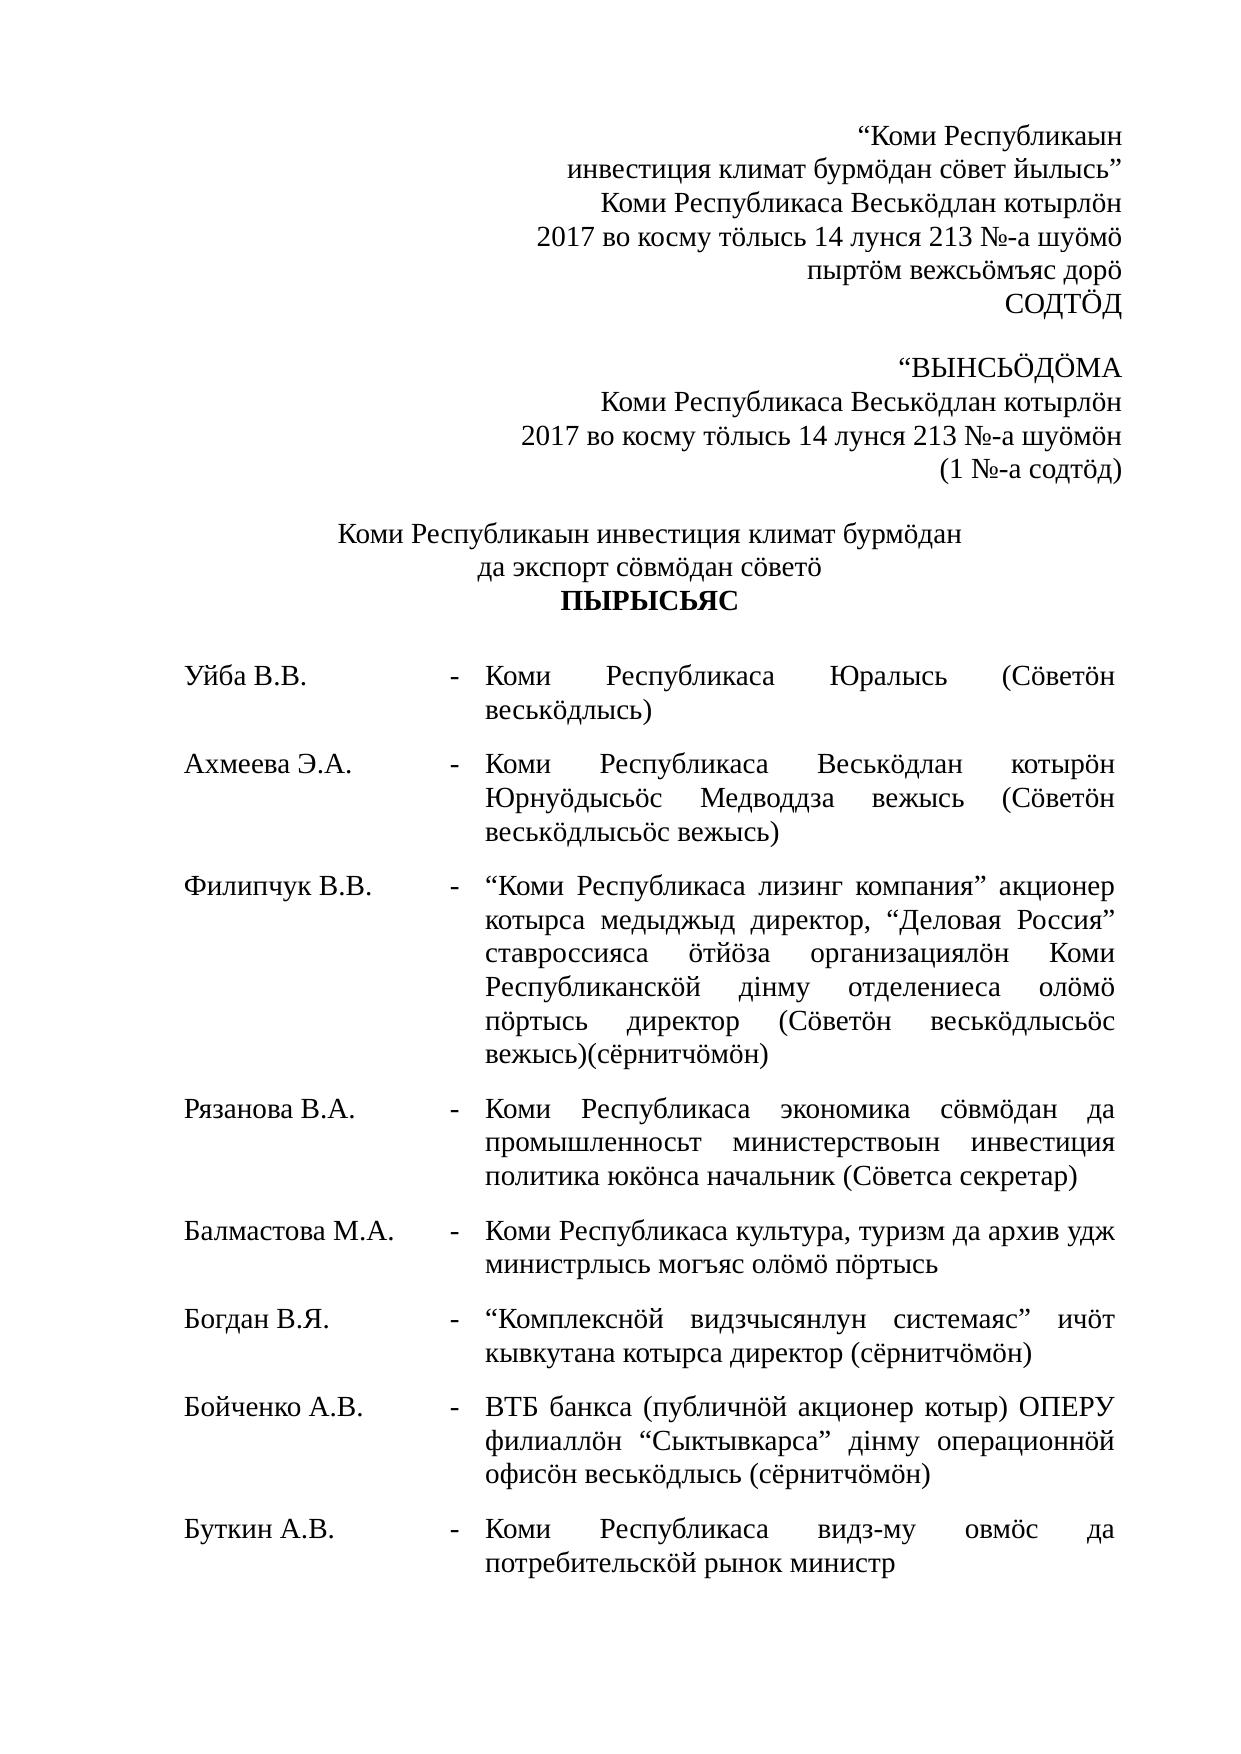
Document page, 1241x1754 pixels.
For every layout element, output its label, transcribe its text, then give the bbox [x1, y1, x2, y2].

table_cell Балмастова М.А. [177, 1202, 443, 1291]
table_cell - [443, 1202, 478, 1291]
table_cell Бойченко А.В. [177, 1379, 443, 1501]
text “Коми Республикаын [177, 118, 1122, 152]
table_cell Коми Республикаса видз-му овмӧс да потребительскӧй рынок министр [479, 1501, 1122, 1589]
text 2017 во косму тӧлысь 14 лунся 213 №-а шуӧмӧн [177, 418, 1122, 451]
table_header Уйба В.В. [177, 648, 443, 736]
table_cell Коми Республикаса экономика сӧвмӧдан да промышленносьт министерствоын инвестиция политика юкӧнса начальник (Сӧветса секретар) [479, 1080, 1122, 1202]
text инвестиция климат бурмӧдан сӧвет йылысь” [177, 152, 1122, 185]
table_cell “Коми Республикаса лизинг компания” акционер котырса медыджыд директор, “Деловая Россия” ставроссияса ӧтйӧза организациялӧн Коми Республиканскӧй дінму отделениеса олӧмӧ пӧртысь директор (Сӧветӧн веськӧдлысьӧс вежысь)(сёрнитчӧмӧн) [479, 858, 1122, 1080]
table_cell Богдан В.Я. [177, 1291, 443, 1379]
text СОДТӦД [177, 286, 1122, 319]
text (1 №-а содтӧд) [177, 451, 1122, 485]
table_cell ВТБ банкса (публичнӧй акционер котыр) ОПЕРУ филиаллӧн “Сыктывкарса” дінму операционнӧй офисӧн веськӧдлысь (сёрнитчӧмӧн) [479, 1379, 1122, 1501]
table_header - [443, 648, 478, 736]
table_cell Рязанова В.А. [177, 1080, 443, 1202]
table_cell - [443, 1379, 478, 1501]
text да экспорт сӧвмӧдан сӧветӧ [177, 549, 1122, 583]
table_cell Коми Республикаса культура, туризм да архив удж министрлысь могъяс олӧмӧ пӧртысь [479, 1202, 1122, 1291]
text Коми Республикаын инвестиция климат бурмӧдан [177, 516, 1122, 549]
table_cell Филипчук В.В. [177, 858, 443, 1080]
table_cell - [443, 858, 478, 1080]
text ПЫРЫСЬЯС [177, 583, 1122, 616]
text “ВЫНСЬӦДӦМА [177, 351, 1122, 384]
text Коми Республикаса Веськӧдлан котырлӧн [177, 185, 1122, 219]
table_cell - [443, 1080, 478, 1202]
table_cell Ахмеева Э.А. [177, 736, 443, 858]
text Коми Республикаса Веськӧдлан котырлӧн [177, 384, 1122, 418]
text 2017 во косму тӧлысь 14 лунся 213 №-а шуӧмӧ [177, 219, 1122, 252]
text пыртӧм вежсьӧмъяс дорӧ [177, 252, 1122, 286]
table_cell Коми Республикаса Веськӧдлан котырӧн Юрнуӧдысьӧс Медводдза вежысь (Сӧветӧн веськӧдлысьӧс вежысь) [479, 736, 1122, 858]
table_cell - [443, 1291, 478, 1379]
table_cell - [443, 1501, 478, 1589]
table_cell Буткин А.В. [177, 1501, 443, 1589]
table_header Коми Республикаса Юралысь (Сӧветӧн веськӧдлысь) [479, 648, 1122, 736]
table_cell “Комплекснӧй видзчысянлун системаяс” ичӧт кывкутана котырса директор (сёрнитчӧмӧн) [479, 1291, 1122, 1379]
table_cell - [443, 736, 478, 858]
